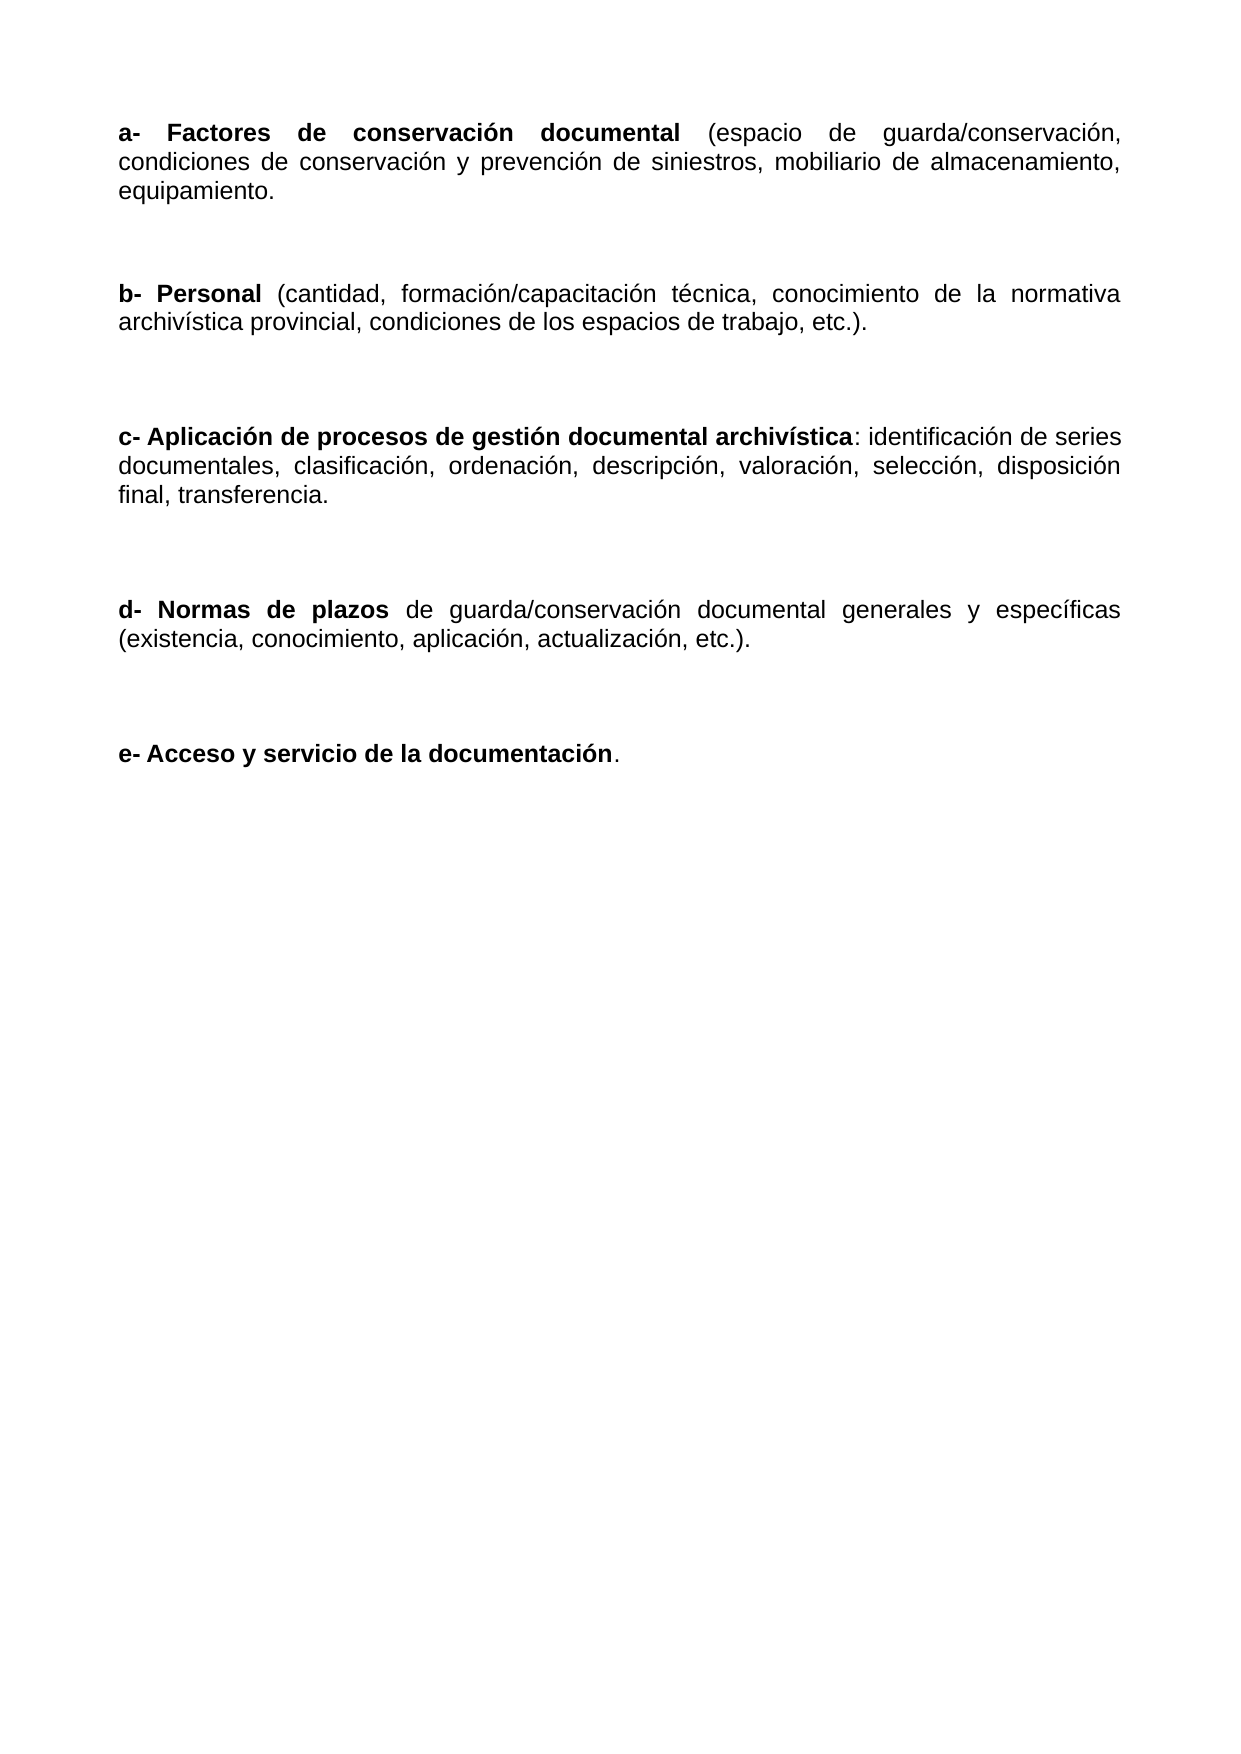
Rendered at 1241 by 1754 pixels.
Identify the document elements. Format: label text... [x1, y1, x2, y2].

text e- Acceso y servicio de la documentación. [118, 739, 1122, 767]
text c- Aplicación de procesos de gestión documental archivística: identificación de series documentales, clasificación, ordenación, descripción, valoración, selección, disposición final, transferencia. [118, 422, 1122, 509]
text a- Factores de conservación documental (espacio de guarda/conservación, condiciones de conservación y prevención de siniestros, mobiliario de almacenamiento, equipamiento. [118, 118, 1122, 204]
text d- Normas de plazos de guarda/conservación documental generales y específicas (existencia, conocimiento, aplicación, actualización, etc.). [118, 595, 1122, 652]
text b- Personal (cantidad, formación/capacitación técnica, conocimiento de la normativa archivística provincial, condiciones de los espacios de trabajo, etc.). [118, 279, 1122, 336]
